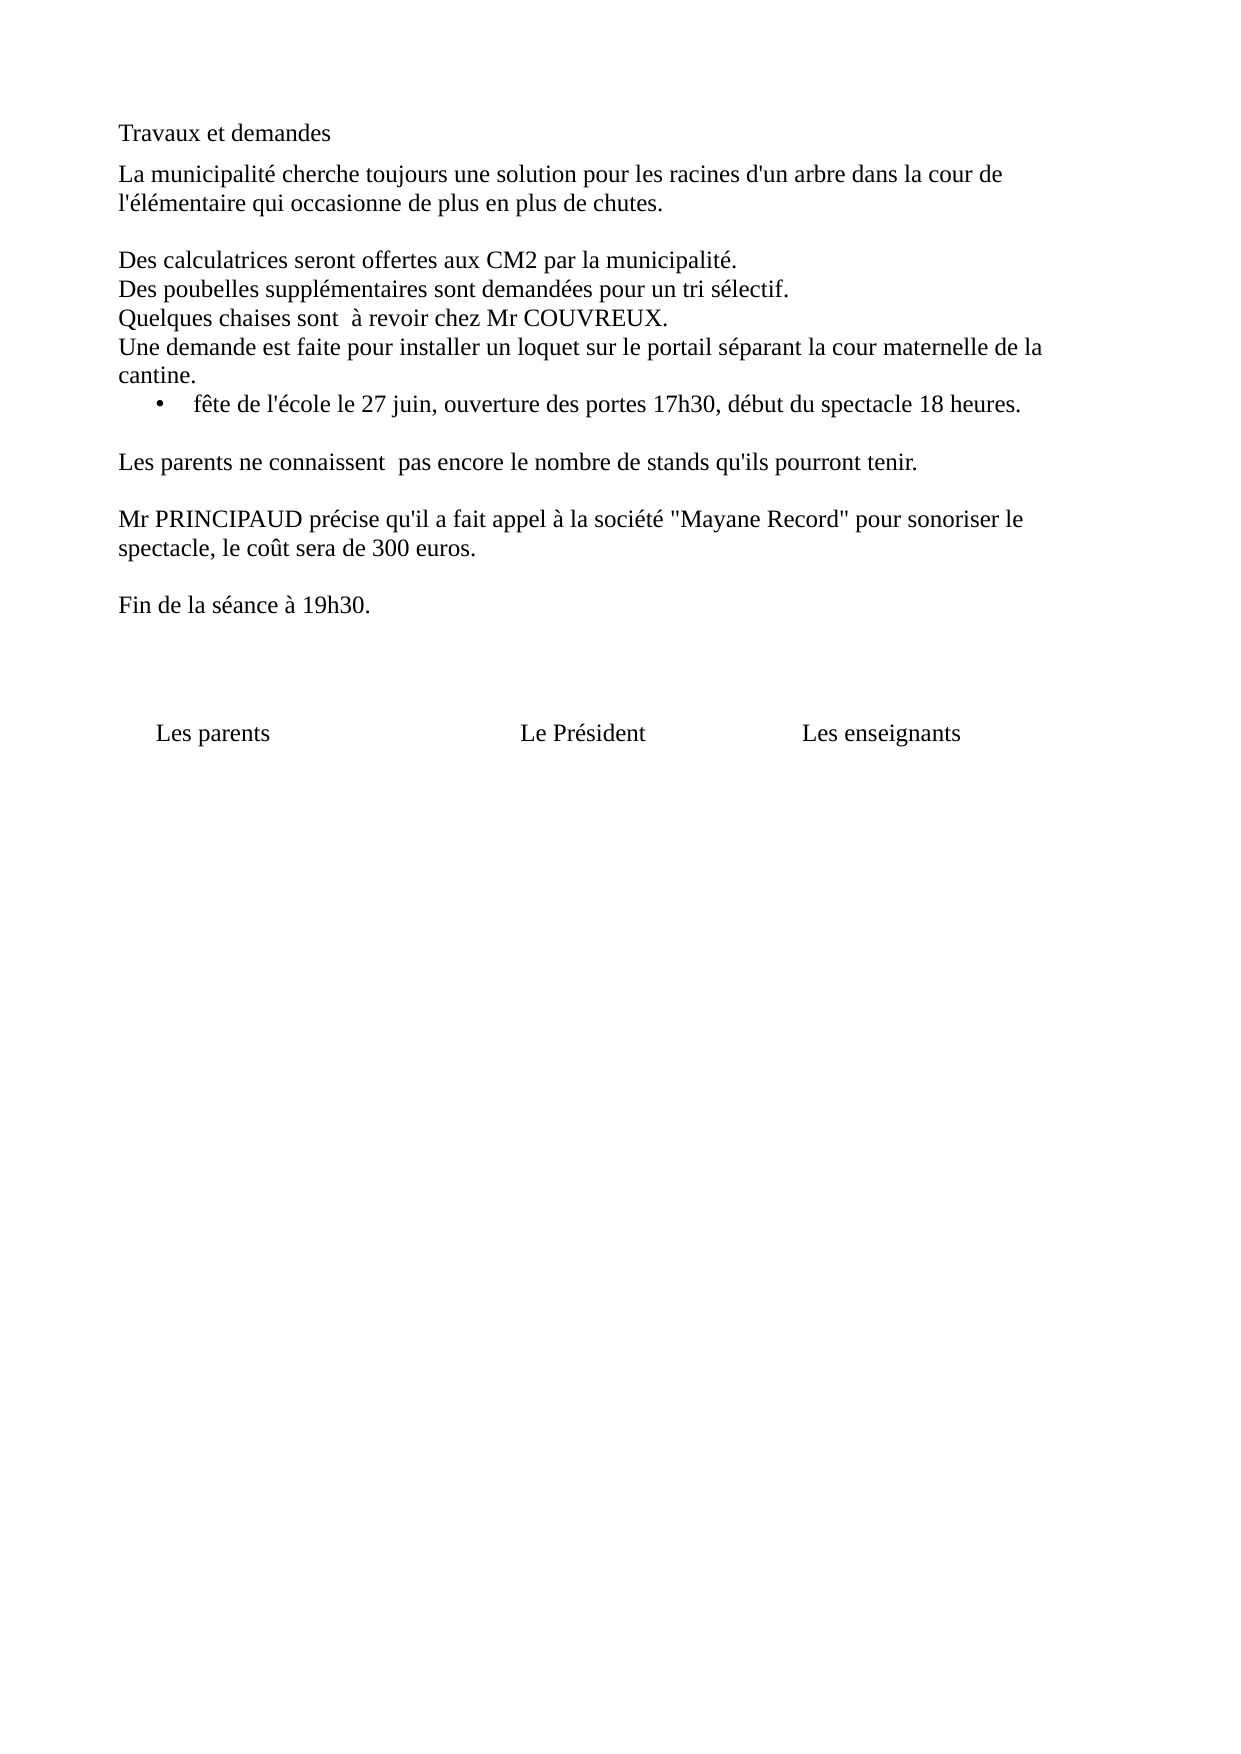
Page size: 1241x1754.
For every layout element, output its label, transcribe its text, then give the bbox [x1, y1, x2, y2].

text Les parents ne connaissent pas encore le nombre de stands qu'ils pourront tenir. [118, 447, 1122, 476]
text Des calculatrices seront offertes aux CM2 par la municipalité. [118, 246, 1122, 274]
text Quelques chaises sont à revoir chez Mr COUVREUX. [118, 303, 1122, 332]
list fête de l'école le 27 juin, ouverture des portes 17h30, début du spectacle 18 heures. [156, 389, 1122, 418]
text Travaux et demandes [118, 118, 1122, 147]
text Des poubelles supplémentaires sont demandées pour un tri sélectif. [118, 274, 1122, 303]
text Fin de la séance à 19h30. [118, 591, 1122, 619]
text Une demande est faite pour installer un loquet sur le portail séparant la cour maternelle de la cantine. [118, 332, 1122, 389]
text La municipalité cherche toujours une solution pour les racines d'un arbre dans la cour de l'élémentaire qui occasionne de plus en plus de chutes. [118, 159, 1122, 217]
text Mr PRINCIPAUD précise qu'il a fait appel à la société "Mayane Record" pour sonoriser le spectacle, le coût sera de 300 euros. [118, 504, 1122, 562]
text Les parents Le Président Les enseignants [156, 718, 1122, 747]
